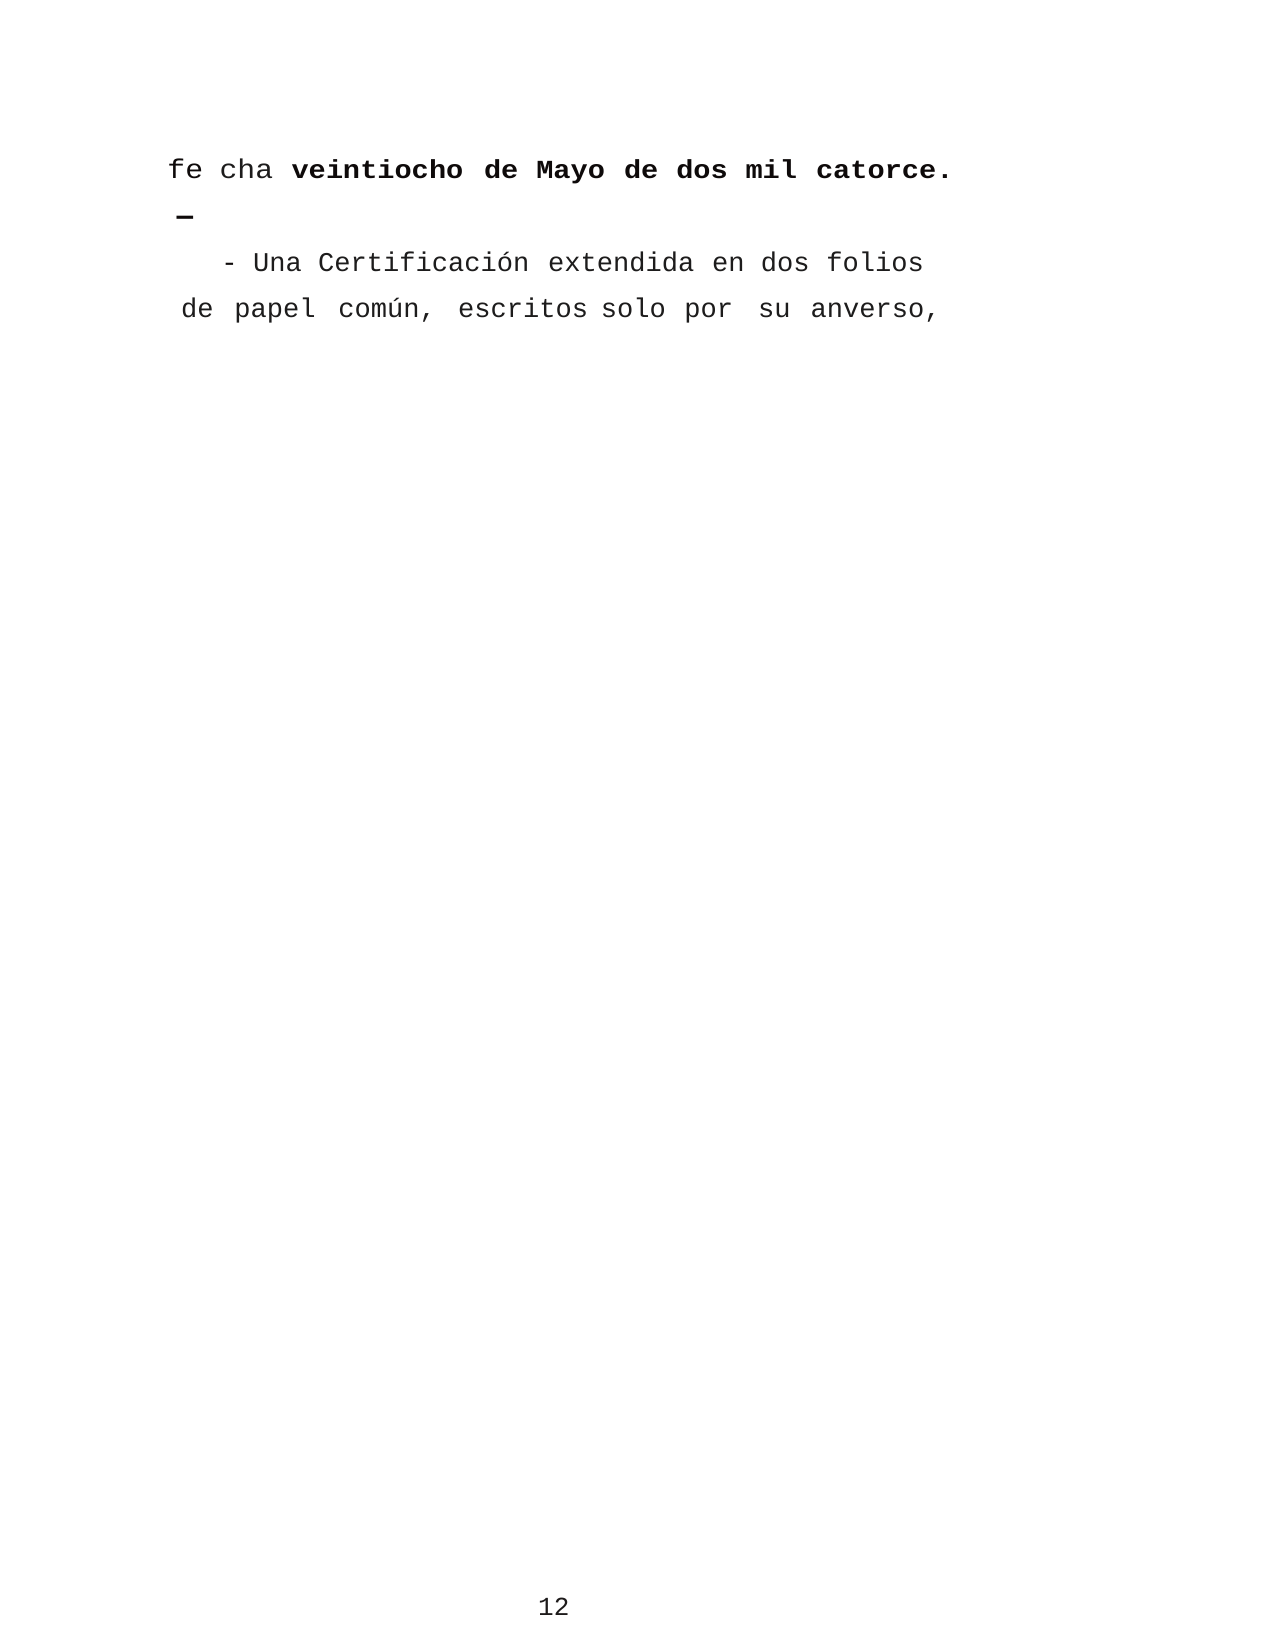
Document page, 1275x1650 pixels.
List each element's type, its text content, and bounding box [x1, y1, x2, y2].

list Una Certificación extendida en dos folios de papel común, escritos solo por su anverso, [168, 248, 942, 326]
list fe­ cha veintiocho de Mayo de dos mil catorce. - [154, 156, 954, 232]
